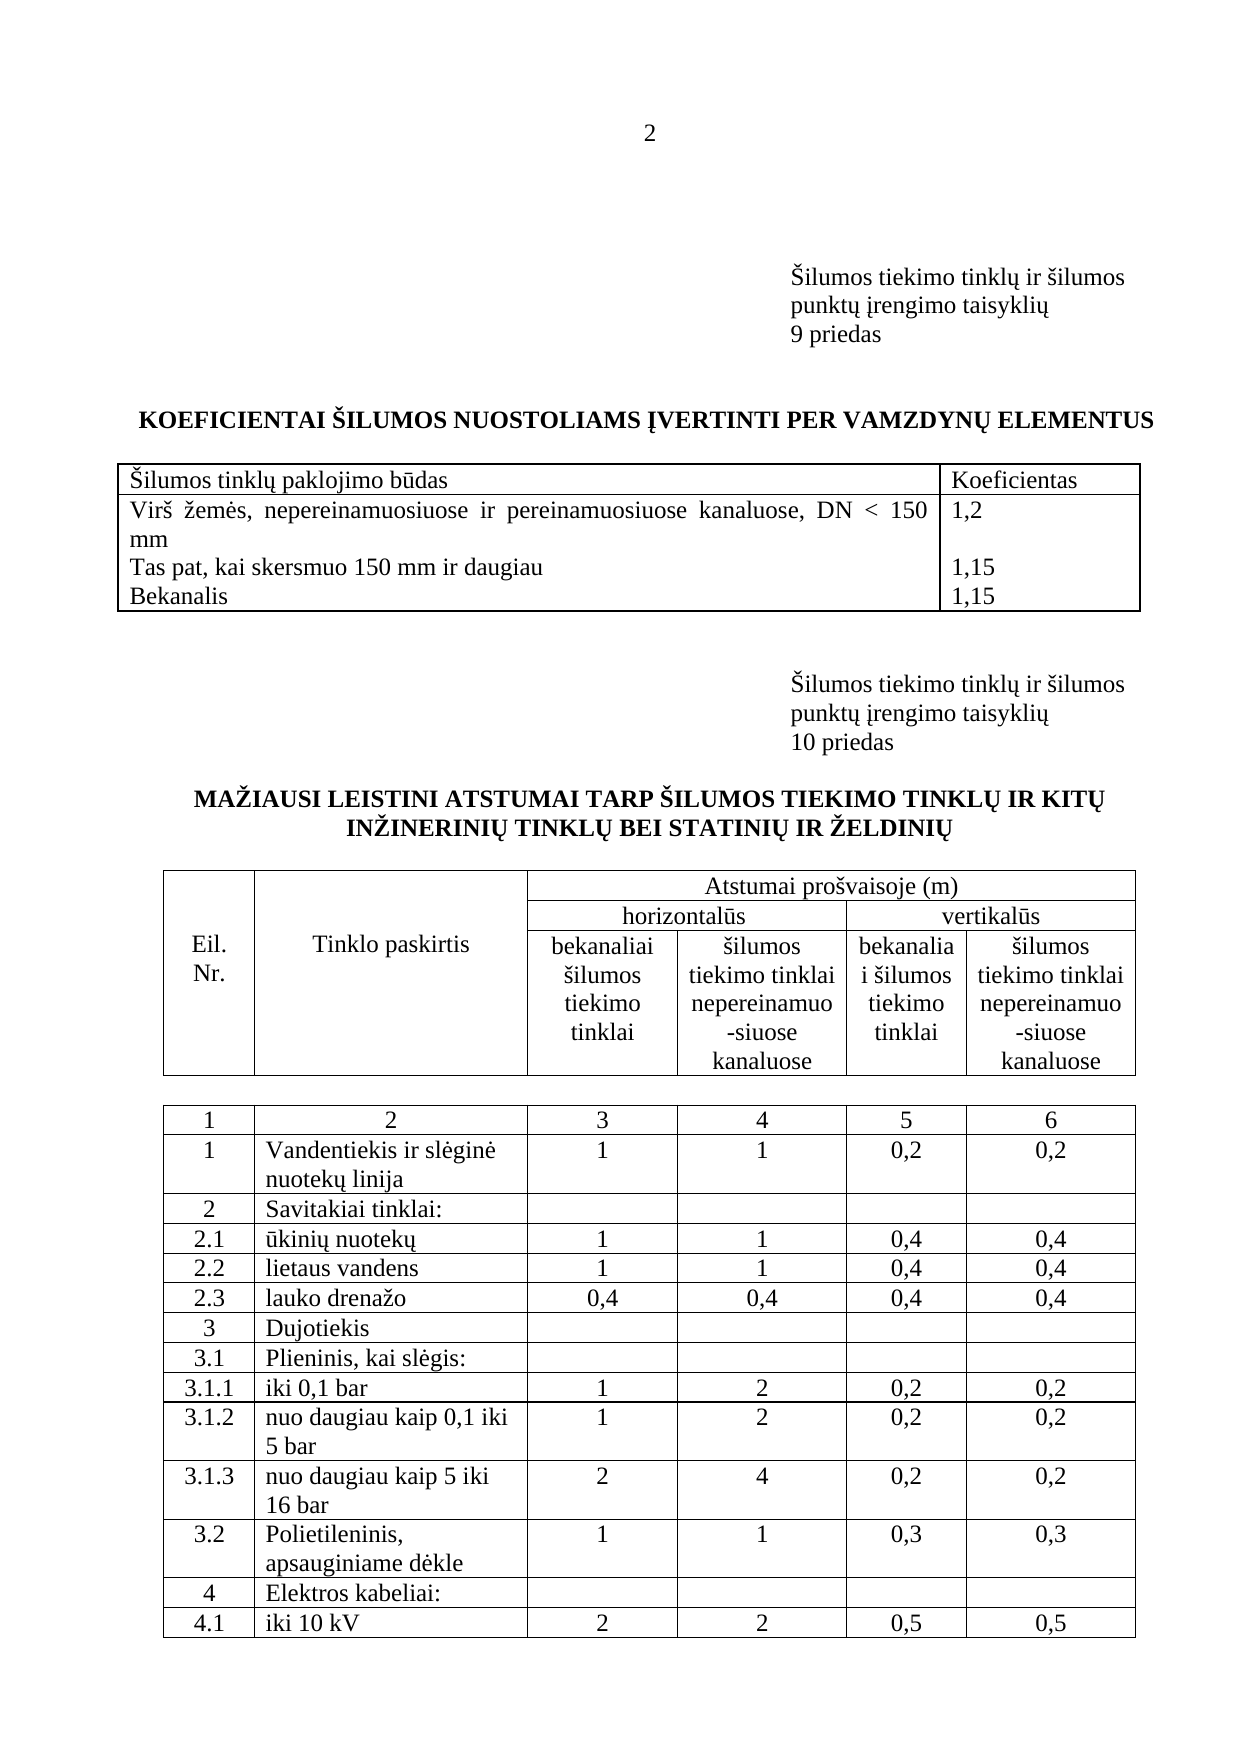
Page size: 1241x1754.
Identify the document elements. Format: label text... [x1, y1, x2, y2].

table_cell Vandentiekis ir slėginė nuotekų linija [255, 1135, 527, 1193]
table_cell 4.1 [164, 1608, 254, 1637]
table_cell 1 [678, 1224, 846, 1252]
table_cell 1 [528, 1135, 677, 1193]
table_cell ūkinių nuotekų [255, 1224, 527, 1252]
table_header Šilumos tinklų paklojimo būdas [119, 465, 939, 493]
table_header 1 [164, 1106, 254, 1134]
table_cell [847, 1343, 966, 1372]
table_cell 0,2 [967, 1403, 1135, 1460]
table_cell 1 [164, 1135, 254, 1193]
table_cell 3.1.2 [164, 1403, 254, 1460]
table_cell [967, 1313, 1135, 1342]
table_cell 0,2 [847, 1403, 966, 1460]
table_cell Elektros kabeliai: [255, 1578, 527, 1607]
table_cell 2 [678, 1608, 846, 1637]
table_cell [847, 1194, 966, 1223]
table_cell 1 [528, 1224, 677, 1252]
table_cell [528, 1578, 677, 1607]
table_header Šilumos tiekimo tinklų ir šilumos punktų įrengimo taisyklių 9 priedas [779, 262, 1144, 377]
table_cell [967, 1578, 1135, 1607]
table_cell 0,4 [528, 1283, 677, 1312]
table_cell 1 [678, 1254, 846, 1282]
table_cell 3.1 [164, 1343, 254, 1372]
table_header Tinklo paskirtis [255, 871, 527, 1075]
table_cell [678, 1578, 846, 1607]
table_cell 1 [528, 1520, 677, 1577]
table_header 3 [528, 1106, 677, 1134]
table_cell 3 [164, 1313, 254, 1342]
table_cell 1 [528, 1373, 677, 1401]
table_cell vertikalūs [847, 901, 1135, 930]
table_cell [967, 1194, 1135, 1223]
table_cell 1 [528, 1254, 677, 1282]
table_cell Polietileninis, apsauginiame dėkle [255, 1520, 527, 1577]
table_cell 2.2 [164, 1254, 254, 1282]
table_cell 0,4 [847, 1283, 966, 1312]
table_cell [678, 1194, 846, 1223]
table_cell [528, 1313, 677, 1342]
table_header [118, 669, 779, 755]
table_cell 1,15 [941, 581, 1139, 610]
table_header Koeficientas [941, 465, 1139, 493]
table_cell 3.1.3 [164, 1461, 254, 1518]
table_cell iki 0,1 bar [255, 1373, 527, 1401]
table_cell [678, 1313, 846, 1342]
table_header [118, 262, 779, 377]
table_cell 2 [678, 1373, 846, 1401]
table_header Atstumai prošvaisoje (m) [528, 871, 1135, 900]
table_cell [847, 1578, 966, 1607]
table_cell 0,4 [967, 1283, 1135, 1312]
table_cell Bekanalis [119, 581, 939, 610]
table_cell [847, 1313, 966, 1342]
table_cell bekanaliai šilumos tiekimo tinklai [847, 931, 966, 1075]
table_header Eil. Nr. [164, 871, 254, 1075]
table_header 6 [967, 1106, 1135, 1134]
table_cell nuo daugiau kaip 0,1 iki 5 bar [255, 1403, 527, 1460]
table_cell lauko drenažo [255, 1283, 527, 1312]
table_cell 1 [528, 1403, 677, 1460]
table_cell Virš žemės, nepereinamuosiuose ir pereinamuosiuose kanaluose, DN < 150 mm [119, 495, 939, 552]
table_header 4 [678, 1106, 846, 1134]
table_cell 0,4 [678, 1283, 846, 1312]
table_header 5 [847, 1106, 966, 1134]
table_cell [528, 1194, 677, 1223]
table_cell nuo daugiau kaip 5 iki 16 bar [255, 1461, 527, 1518]
table_cell Plieninis, kai slėgis: [255, 1343, 527, 1372]
table_cell 1 [678, 1520, 846, 1577]
table_cell 2 [528, 1461, 677, 1518]
table_cell 4 [678, 1461, 846, 1518]
table_cell šilumos tiekimo tinklai nepereinamuo-siuose kanaluose [678, 931, 846, 1075]
table_cell 1 [678, 1135, 846, 1193]
text Mažiausi leistini atstumai tarp šilumos tiekimo tinklų ir kitų inžinerinių tinklų bei statinių ir želdinių [118, 784, 1181, 842]
table_cell [967, 1343, 1135, 1372]
table_cell horizontalūs [528, 901, 846, 930]
table_cell 0,2 [847, 1461, 966, 1518]
table_cell 2 [678, 1403, 846, 1460]
table_cell iki 10 kV [255, 1608, 527, 1637]
table_cell bekanaliai šilumos tiekimo tinklai [528, 931, 677, 1075]
table_cell 3.1.1 [164, 1373, 254, 1401]
table_cell 0,4 [847, 1224, 966, 1252]
table_header Šilumos tiekimo tinklų ir šilumos punktų įrengimo taisyklių 10 priedas [779, 669, 1144, 755]
table_cell 2.1 [164, 1224, 254, 1252]
table_cell šilumos tiekimo tinklai nepereinamuo-siuose kanaluose [967, 931, 1135, 1075]
table_cell 0,4 [967, 1224, 1135, 1252]
table_cell 2.3 [164, 1283, 254, 1312]
text Koeficientai šilumos nuostoliams įvertinti per vamzdynų elementus [118, 406, 1181, 434]
table_cell 0,4 [847, 1254, 966, 1282]
table_cell lietaus vandens [255, 1254, 527, 1282]
table_cell Dujotiekis [255, 1313, 527, 1342]
table_cell 0,2 [967, 1373, 1135, 1401]
table_cell [528, 1343, 677, 1372]
table_cell 2 [528, 1608, 677, 1637]
table_cell 0,2 [847, 1373, 966, 1401]
table_cell 2 [164, 1194, 254, 1223]
table_cell 0,5 [847, 1608, 966, 1637]
table_cell 0,2 [967, 1461, 1135, 1518]
table_cell Tas pat, kai skersmuo 150 mm ir daugiau [119, 553, 939, 581]
table_cell 1,15 [941, 553, 1139, 581]
table_cell Savitakiai tinklai: [255, 1194, 527, 1223]
table_cell 0,5 [967, 1608, 1135, 1637]
table_cell 0,2 [847, 1135, 966, 1193]
table_cell 0,3 [967, 1520, 1135, 1577]
table_cell 0,4 [967, 1254, 1135, 1282]
table_cell 0,3 [847, 1520, 966, 1577]
table_cell 4 [164, 1578, 254, 1607]
table_header 2 [255, 1106, 527, 1134]
table_cell 1,2 [941, 495, 1139, 552]
table_cell 3.2 [164, 1520, 254, 1577]
table_cell [678, 1343, 846, 1372]
table_cell 0,2 [967, 1135, 1135, 1193]
